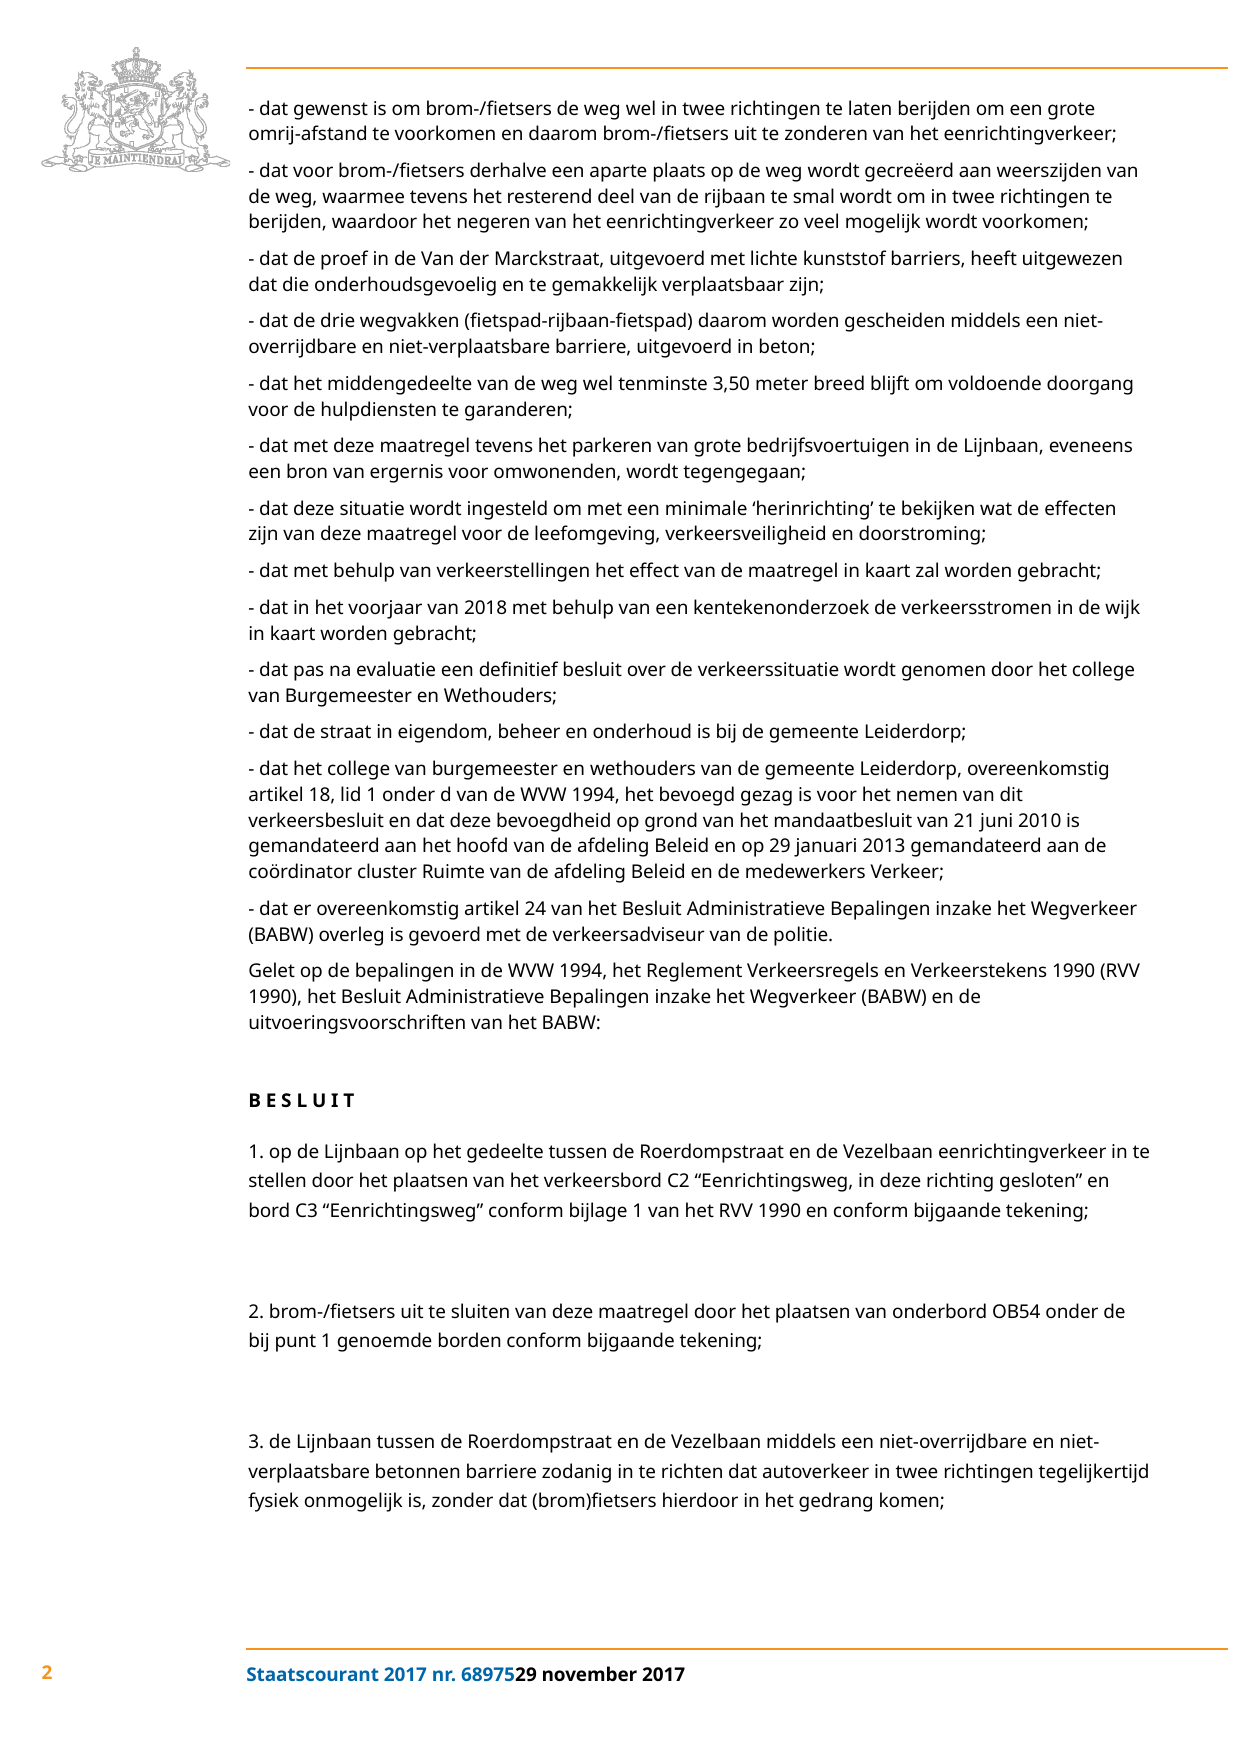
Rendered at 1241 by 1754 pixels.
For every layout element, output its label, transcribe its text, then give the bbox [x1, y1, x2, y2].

text - dat de straat in eigendom, beheer en onderhoud is bij de gemeente Leiderdorp; [248, 719, 1152, 744]
text - dat de drie wegvakken (fietspad-rijbaan-fietspad) daarom worden gescheiden middels een niet-overrijdbare en niet-verplaatsbare barriere, uitgevoerd in beton; [248, 308, 1152, 359]
text - dat gewenst is om brom-/fietsers de weg wel in twee richtingen te laten berijden om een grote omrij-afstand te voorkomen en daarom brom-/fietsers uit te zonderen van het eenrichtingverkeer; [248, 95, 1152, 146]
text 3. de Lijnbaan tussen de Roerdompstraat en de Vezelbaan middels een niet-overrijdbare en niet-verplaatsbare betonnen barriere zodanig in te richten dat autoverkeer in twee richtingen tegelijkertijd fysiek onmogelijk is, zonder dat (brom)fietsers hierdoor in het gedrang komen; [248, 1428, 1152, 1513]
text - dat het middengedeelte van de weg wel tenminste 3,50 meter breed blijft om voldoende doorgang voor de hulpdiensten te garanderen; [248, 370, 1152, 422]
text B E S L U I T [248, 1087, 1152, 1113]
text - dat in het voorjaar van 2018 met behulp van een kentekenonderzoek de verkeersstromen in de wijk in kaart worden gebracht; [248, 594, 1152, 645]
text - dat de proef in de Van der Marckstraat, uitgevoerd met lichte kunststof barriers, heeft uitgewezen dat die onderhoudsgevoelig en te gemakkelijk verplaatsbaar zijn; [248, 245, 1152, 297]
text 2. brom-/fietsers uit te sluiten van deze maatregel door het plaatsen van onderbord OB54 onder de bij punt 1 genoemde borden conform bijgaande tekening; [248, 1298, 1152, 1353]
text - dat met deze maatregel tevens het parkeren van grote bedrijfsvoertuigen in de Lijnbaan, eveneens een bron van ergernis voor omwonenden, wordt tegengegaan; [248, 432, 1152, 484]
text 1. op de Lijnbaan op het gedeelte tussen de Roerdompstraat en de Vezelbaan eenrichtingverkeer in te stellen door het plaatsen van het verkeersbord C2 “Eenrichtingsweg, in deze richting gesloten” en bord C3 “Eenrichtingsweg” conform bijlage 1 van het RVV 1990 en conform bijgaande tekening; [248, 1138, 1152, 1223]
text Gelet op de bepalingen in de WVW 1994, het Reglement Verkeersregels en Verkeerstekens 1990 (RVV 1990), het Besluit Administratieve Bepalingen inzake het Wegverkeer (BABW) en de uitvoeringsvoorschriften van het BABW: [248, 957, 1152, 1034]
text - dat voor brom-/fietsers derhalve een aparte plaats op de weg wordt gecreëerd aan weerszijden van de weg, waarmee tevens het resterend deel van de rijbaan te smal wordt om in twee richtingen te berijden, waardoor het negeren van het eenrichtingverkeer zo veel mogelijk wordt voorkomen; [248, 157, 1152, 234]
picture [41, 47, 231, 172]
text - dat er overeenkomstig artikel 24 van het Besluit Administratieve Bepalingen inzake het Wegverkeer (BABW) overleg is gevoerd met de verkeersadviseur van de politie. [248, 895, 1152, 946]
text - dat met behulp van verkeerstellingen het effect van de maatregel in kaart zal worden gebracht; [248, 557, 1152, 583]
text - dat het college van burgemeester en wethouders van de gemeente Leiderdorp, overeenkomstig artikel 18, lid 1 onder d van de WVW 1994, het bevoegd gezag is voor het nemen van dit verkeersbesluit en dat deze bevoegdheid op grond van het mandaatbesluit van 21 juni 2010 is gemandateerd aan het hoofd van de afdeling Beleid en op 29 januari 2013 gemandateerd aan de coördinator cluster Ruimte van de afdeling Beleid en de medewerkers Verkeer; [248, 755, 1152, 884]
text - dat deze situatie wordt ingesteld om met een minimale ‘herinrichting’ te bekijken wat de effecten zijn van deze maatregel voor de leefomgeving, verkeersveiligheid en doorstroming; [248, 495, 1152, 546]
text - dat pas na evaluatie een definitief besluit over de verkeerssituatie wordt genomen door het college van Burgemeester en Wethouders; [248, 656, 1152, 708]
